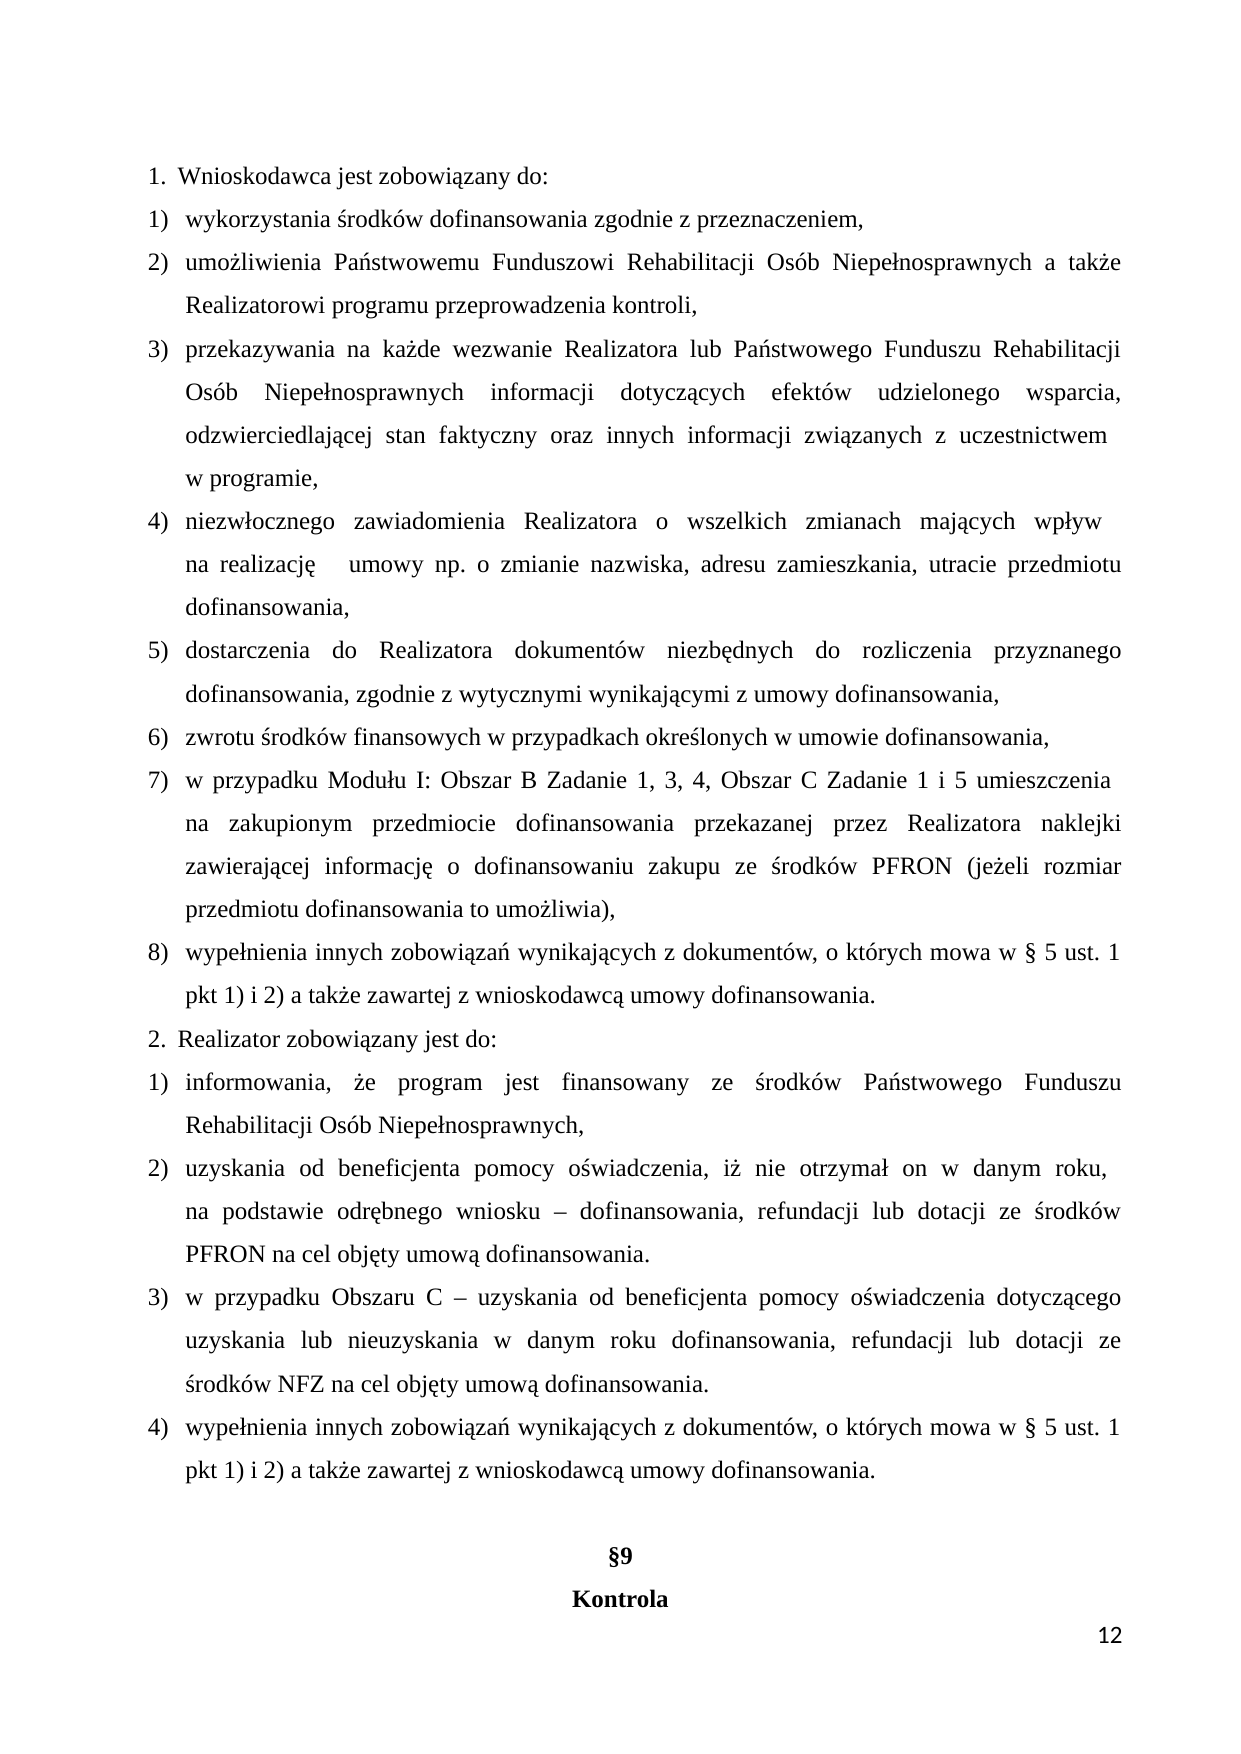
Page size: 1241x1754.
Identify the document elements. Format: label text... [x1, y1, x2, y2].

list wykorzystania środków dofinansowania zgodnie z przeznaczeniem, [148, 204, 1122, 233]
list przekazywania na każde wezwanie Realizatora lub Państwowego Funduszu Rehabilitacji Osób Niepełnosprawnych informacji dotyczących efektów udzielonego wsparcia, odzwierciedlającej stan faktyczny oraz innych informacji związanych z uczestnictwem w programie, [148, 334, 1122, 492]
text Kontrola [118, 1584, 1122, 1613]
list Realizator zobowiązany jest do: [148, 1024, 1122, 1052]
list wypełnienia innych zobowiązań wynikających z dokumentów, o których mowa w § 5 ust. 1 pkt 1) i 2) a także zawartej z wnioskodawcą umowy dofinansowania. [148, 937, 1122, 1009]
list w przypadku Obszaru C – uzyskania od beneficjenta pomocy oświadczenia dotyczącego uzyskania lub nieuzyskania w danym roku dofinansowania, refundacji lub dotacji ze środków NFZ na cel objęty umową dofinansowania. [148, 1282, 1122, 1397]
list dostarczenia do Realizatora dokumentów niezbędnych do rozliczenia przyznanego dofinansowania, zgodnie z wytycznymi wynikającymi z umowy dofinansowania, [148, 636, 1122, 707]
text §9 [118, 1541, 1122, 1570]
list w przypadku Modułu I: Obszar B Zadanie 1, 3, 4, Obszar C Zadanie 1 i 5 umieszczenia na zakupionym przedmiocie dofinansowania przekazanej przez Realizatora naklejki zawierającej informację o dofinansowaniu zakupu ze środków PFRON (jeżeli rozmiar przedmiotu dofinansowania to umożliwia), [148, 765, 1122, 923]
list umożliwienia Państwowemu Funduszowi Rehabilitacji Osób Niepełnosprawnych a także Realizatorowi programu przeprowadzenia kontroli, [148, 247, 1122, 319]
list Wnioskodawca jest zobowiązany do: [148, 161, 1122, 190]
list wypełnienia innych zobowiązań wynikających z dokumentów, o których mowa w § 5 ust. 1 pkt 1) i 2) a także zawartej z wnioskodawcą umowy dofinansowania. [148, 1412, 1122, 1484]
list uzyskania od beneficjenta pomocy oświadczenia, iż nie otrzymał on w danym roku, na podstawie odrębnego wniosku – dofinansowania, refundacji lub dotacji ze środków PFRON na cel objęty umową dofinansowania. [148, 1153, 1122, 1268]
list niezwłocznego zawiadomienia Realizatora o wszelkich zmianach mających wpływ na realizację umowy np. o zmianie nazwiska, adresu zamieszkania, utracie przedmiotu dofinansowania, [148, 506, 1122, 621]
list zwrotu środków finansowych w przypadkach określonych w umowie dofinansowania, [148, 722, 1122, 751]
list informowania, że program jest finansowany ze środków Państwowego Funduszu Rehabilitacji Osób Niepełnosprawnych, [148, 1067, 1122, 1139]
